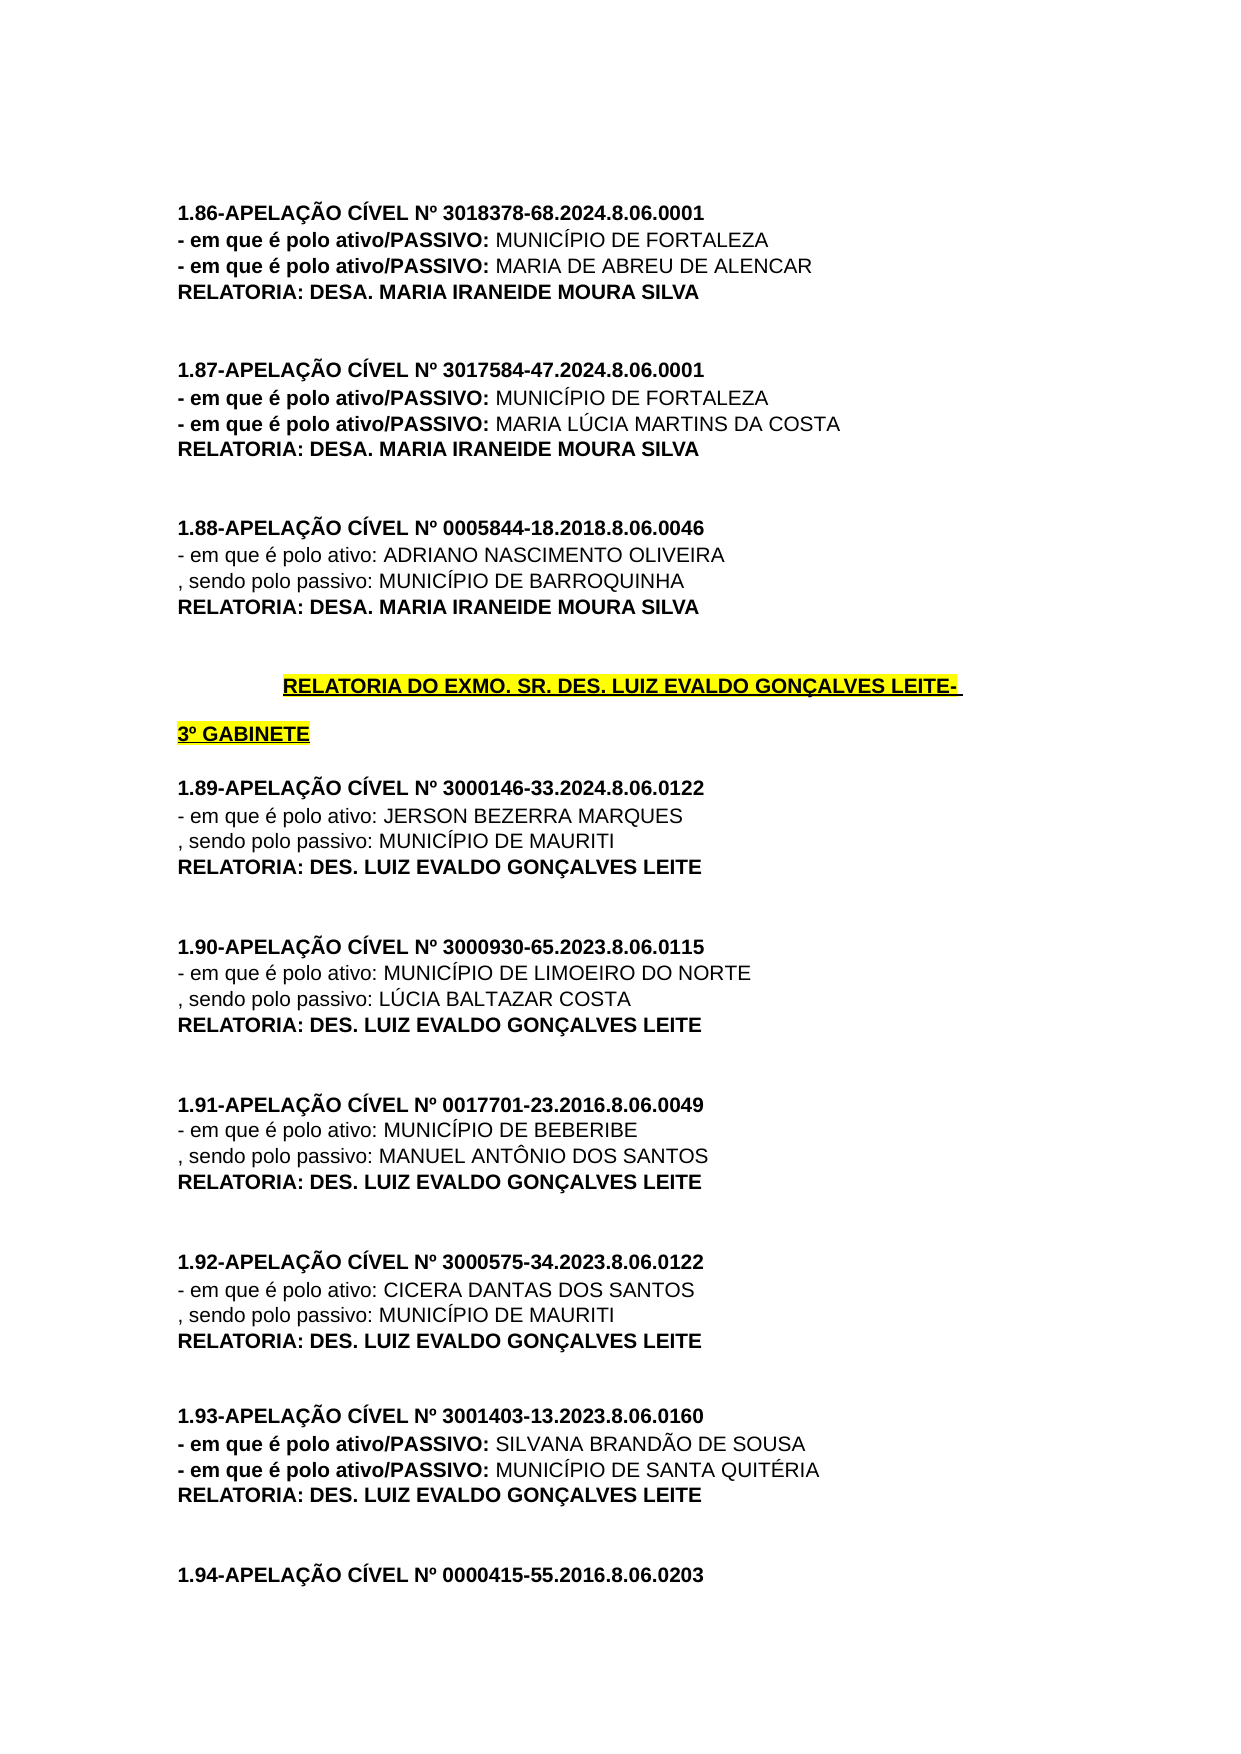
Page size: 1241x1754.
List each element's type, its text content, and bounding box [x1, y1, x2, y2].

text 1.91-APELAÇÃO CÍVEL Nº 0017701-23.2016.8.06.0049 [177, 1092, 1063, 1116]
text - em que é polo ativo/PASSIVO: MARIA LÚCIA MARTINS DA COSTA [177, 411, 1063, 435]
text , sendo polo passivo: MUNICÍPIO DE BARROQUINHA [177, 569, 1063, 593]
text , sendo polo passivo: LÚCIA BALTAZAR COSTA [177, 987, 1063, 1011]
text - em que é polo ativo: MUNICÍPIO DE BEBERIBE [177, 1118, 1063, 1142]
text RELATORIA: DES. LUIZ EVALDO GONÇALVES LEITE [177, 855, 1063, 879]
text - em que é polo ativo/PASSIVO: SILVANA BRANDÃO DE SOUSA [177, 1432, 1063, 1456]
text - em que é polo ativo: JERSON BEZERRA MARQUES [177, 803, 1063, 827]
text , sendo polo passivo: MUNICÍPIO DE MAURITI [177, 1303, 1063, 1327]
text - em que é polo ativo: MUNICÍPIO DE LIMOEIRO DO NORTE [177, 961, 1063, 985]
text , sendo polo passivo: MANUEL ANTÔNIO DOS SANTOS [177, 1144, 1063, 1168]
text RELATORIA: DES. LUIZ EVALDO GONÇALVES LEITE [177, 1170, 1063, 1194]
text 1.86-APELAÇÃO CÍVEL Nº 3018378-68.2024.8.06.0001 [177, 200, 1063, 224]
text 1.93-APELAÇÃO CÍVEL Nº 3001403-13.2023.8.06.0160 [177, 1404, 1063, 1428]
text - em que é polo ativo/PASSIVO: MUNICÍPIO DE FORTALEZA [177, 228, 1063, 252]
text RELATORIA DO EXMO. SR. DES. LUIZ EVALDO GONÇALVES LEITE- [177, 673, 1063, 697]
text 1.89-APELAÇÃO CÍVEL Nº 3000146-33.2024.8.06.0122 [177, 776, 1063, 800]
text 1.90-APELAÇÃO CÍVEL Nº 3000930-65.2023.8.06.0115 [177, 935, 1063, 959]
text 1.87-APELAÇÃO CÍVEL Nº 3017584-47.2024.8.06.0001 [177, 358, 1063, 382]
text - em que é polo ativo: ADRIANO NASCIMENTO OLIVEIRA [177, 543, 1063, 567]
text , sendo polo passivo: MUNICÍPIO DE MAURITI [177, 829, 1063, 853]
text 3º GABINETE [177, 721, 1063, 745]
text RELATORIA: DESA. MARIA IRANEIDE MOURA SILVA [177, 595, 1063, 619]
text RELATORIA: DES. LUIZ EVALDO GONÇALVES LEITE [177, 1012, 1063, 1036]
text RELATORIA: DESA. MARIA IRANEIDE MOURA SILVA [177, 437, 1063, 461]
text RELATORIA: DES. LUIZ EVALDO GONÇALVES LEITE [177, 1483, 1063, 1507]
text 1.94-APELAÇÃO CÍVEL Nº 0000415-55.2016.8.06.0203 [177, 1563, 1063, 1587]
text - em que é polo ativo: CICERA DANTAS DOS SANTOS [177, 1277, 1063, 1301]
text RELATORIA: DES. LUIZ EVALDO GONÇALVES LEITE [177, 1329, 1063, 1353]
text 1.92-APELAÇÃO CÍVEL Nº 3000575-34.2023.8.06.0122 [177, 1250, 1063, 1274]
text RELATORIA: DESA. MARIA IRANEIDE MOURA SILVA [177, 279, 1063, 303]
text 1.88-APELAÇÃO CÍVEL Nº 0005844-18.2018.8.06.0046 [177, 516, 1063, 540]
text - em que é polo ativo/PASSIVO: MUNICÍPIO DE FORTALEZA [177, 386, 1063, 409]
text - em que é polo ativo/PASSIVO: MARIA DE ABREU DE ALENCAR [177, 254, 1063, 278]
text - em que é polo ativo/PASSIVO: MUNICÍPIO DE SANTA QUITÉRIA [177, 1457, 1063, 1481]
